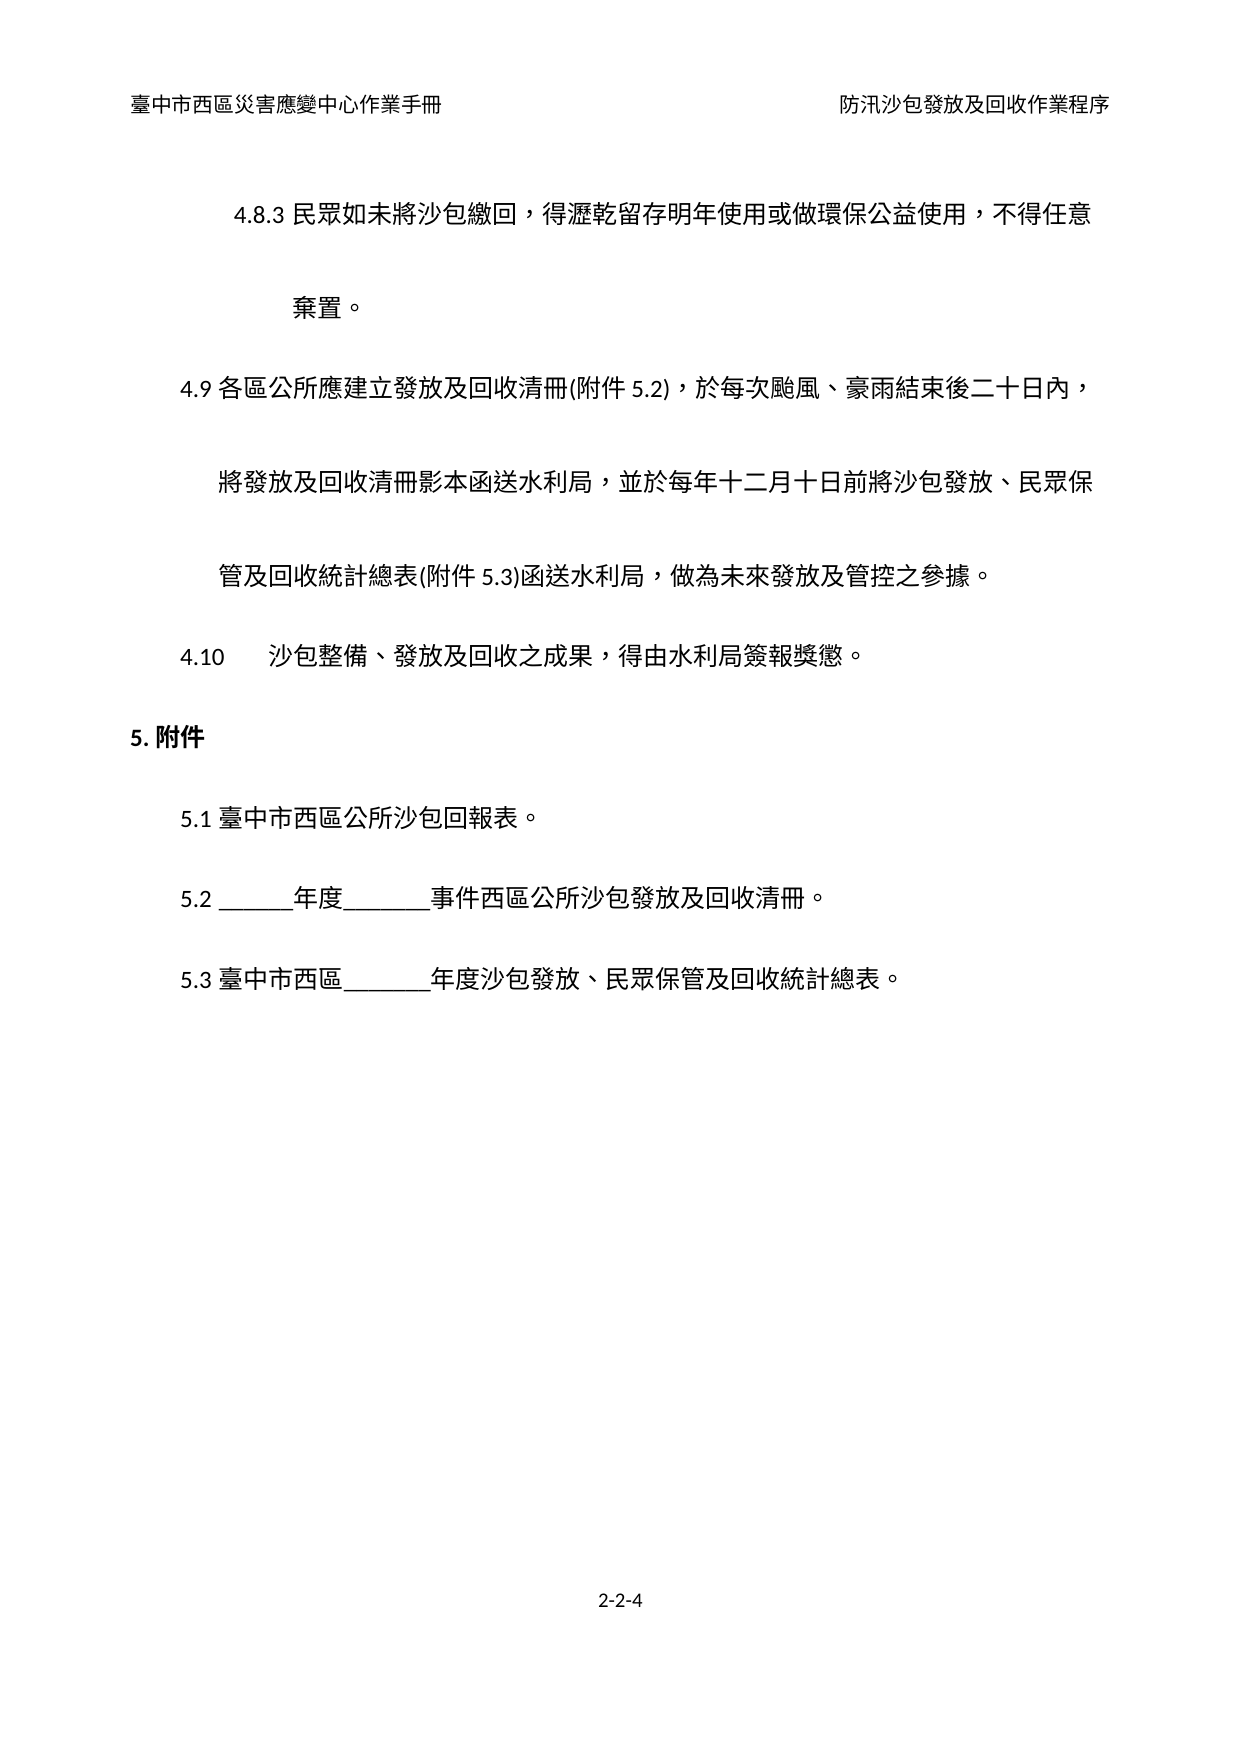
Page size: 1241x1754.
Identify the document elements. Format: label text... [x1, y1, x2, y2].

text 5.1 臺中市西區公所沙包回報表。 [180, 774, 1110, 837]
text 5.2 ______年度_______事件西區公所沙包發放及回收清冊。 [180, 855, 1110, 918]
text 4.9 各區公所應建立發放及回收清冊(附件5.2)，於每次颱風、豪雨結束後二十日內，將發放及回收清冊影本函送水利局，並於每年十二月十日前將沙包發放、民眾保管及回收統計總表(附件5.3)函送水利局，做為未來發放及管控之參據。 [180, 345, 1110, 595]
text 4.8.3 民眾如未將沙包繳回，得瀝乾留存明年使用或做環保公益使用，不得任意棄置。 [234, 171, 1110, 327]
text 5.3 臺中市西區_______年度沙包發放、民眾保管及回收統計總表。 [180, 936, 1110, 998]
text 4.10 沙包整備、發放及回收之成果，得由水利局簽報獎懲。 [180, 613, 1110, 676]
text 5. 附件 [130, 694, 1110, 756]
